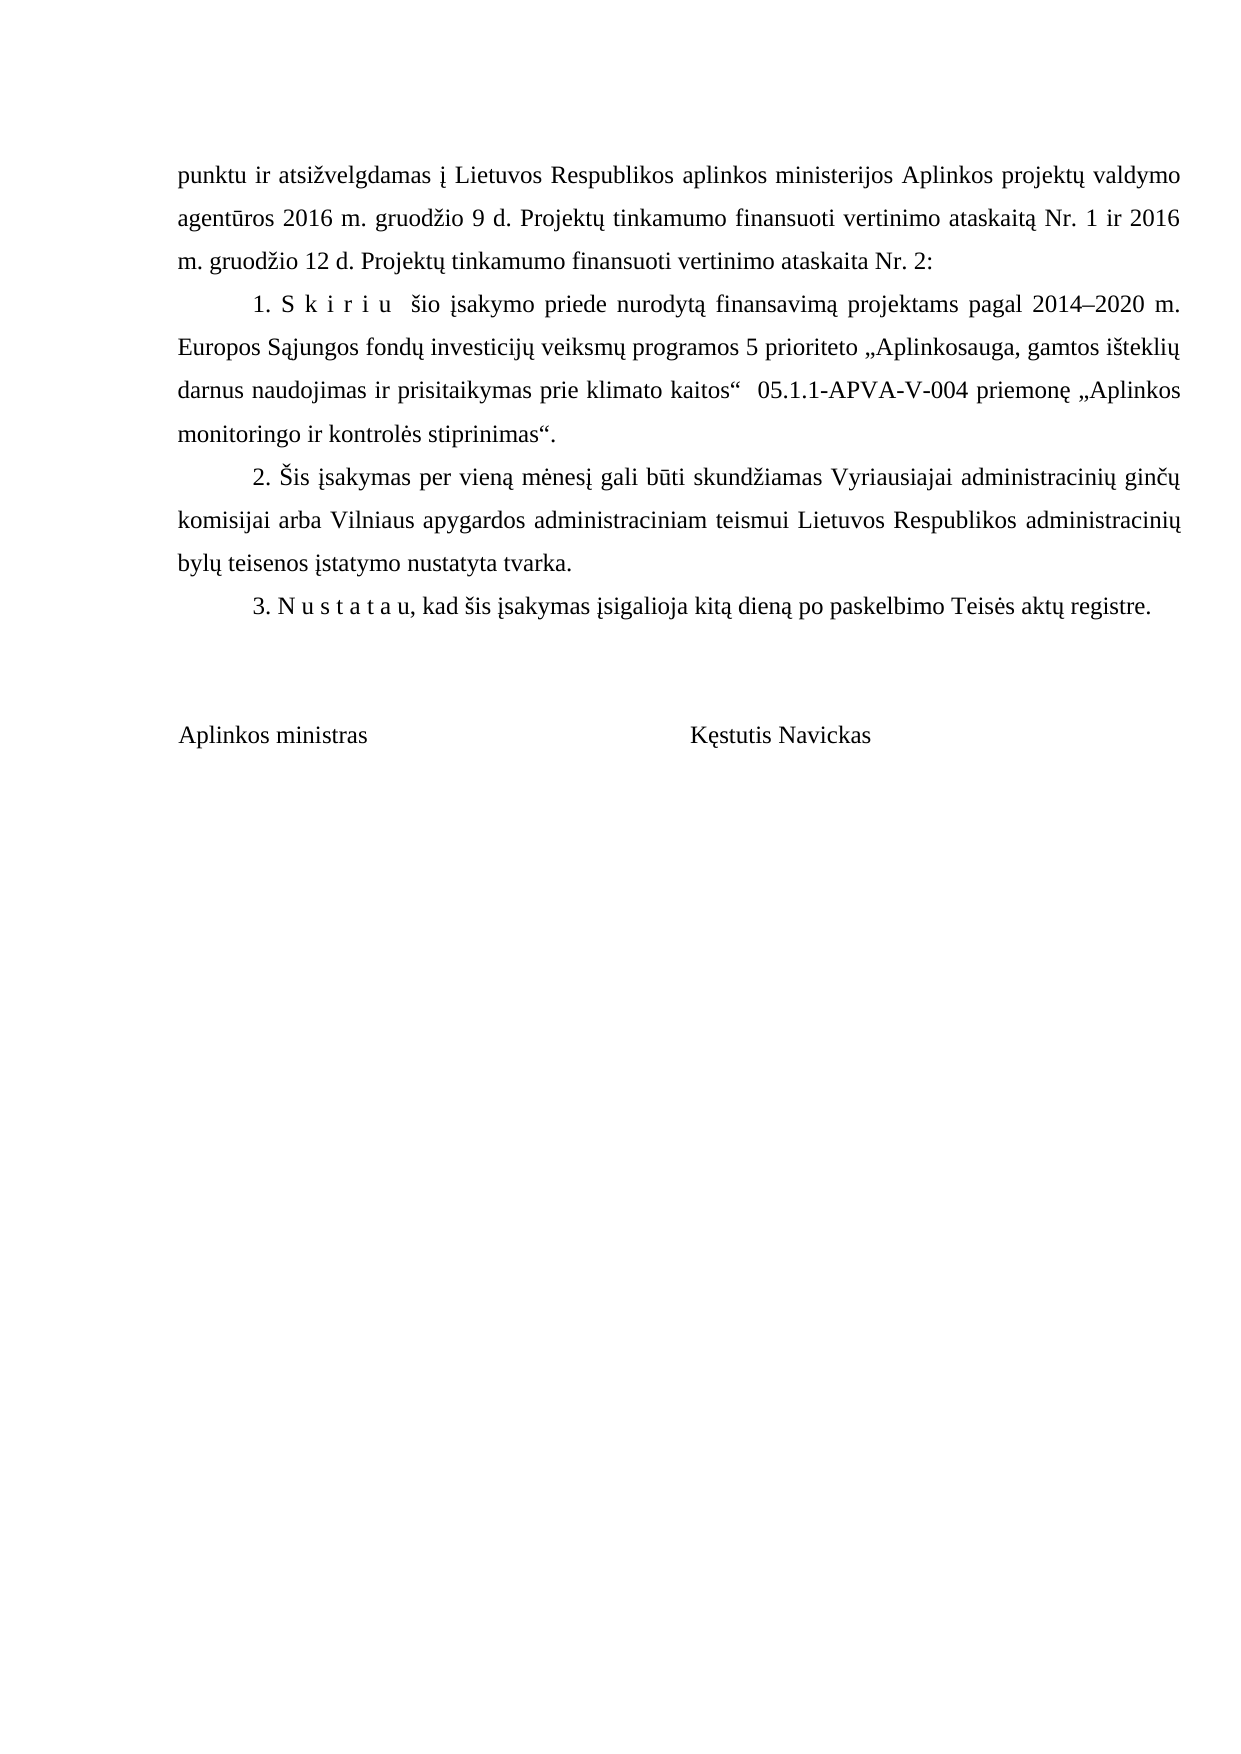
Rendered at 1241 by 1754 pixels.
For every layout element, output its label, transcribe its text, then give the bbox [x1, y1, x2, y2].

text 1. S k i r i u šio įsakymo priede nurodytą finansavimą projektams pagal 2014–2020 m. Europos Sąjungos fondų investicijų veiksmų programos 5 prioriteto „Aplinkosauga, gamtos išteklių darnus naudojimas ir prisitaikymas prie klimato kaitos“ 05.1.1-APVA-V-004 priemonę „Aplinkos monitoringo ir kontrolės stiprinimas“. [177, 289, 1181, 447]
text 3. N u s t a t a u, kad šis įsakymas įsigalioja kitą dieną po paskelbimo Teisės aktų registre. [177, 591, 1181, 620]
text punktu ir atsižvelgdamas į Lietuvos Respublikos aplinkos ministerijos Aplinkos projektų valdymo agentūros 2016 m. gruodžio 9 d. Projektų tinkamumo finansuoti vertinimo ataskaitą Nr. 1 ir 2016 m. gruodžio 12 d. Projektų tinkamumo finansuoti vertinimo ataskaita Nr. 2: [177, 160, 1181, 275]
text 2. Šis įsakymas per vieną mėnesį gali būti skundžiamas Vyriausiajai administracinių ginčų komisijai arba Vilniaus apygardos administraciniam teismui Lietuvos Respublikos administracinių bylų teisenos įstatymo nustatyta tvarka. [177, 462, 1181, 577]
text Aplinkos ministras Kęstutis Navickas [178, 721, 1177, 749]
